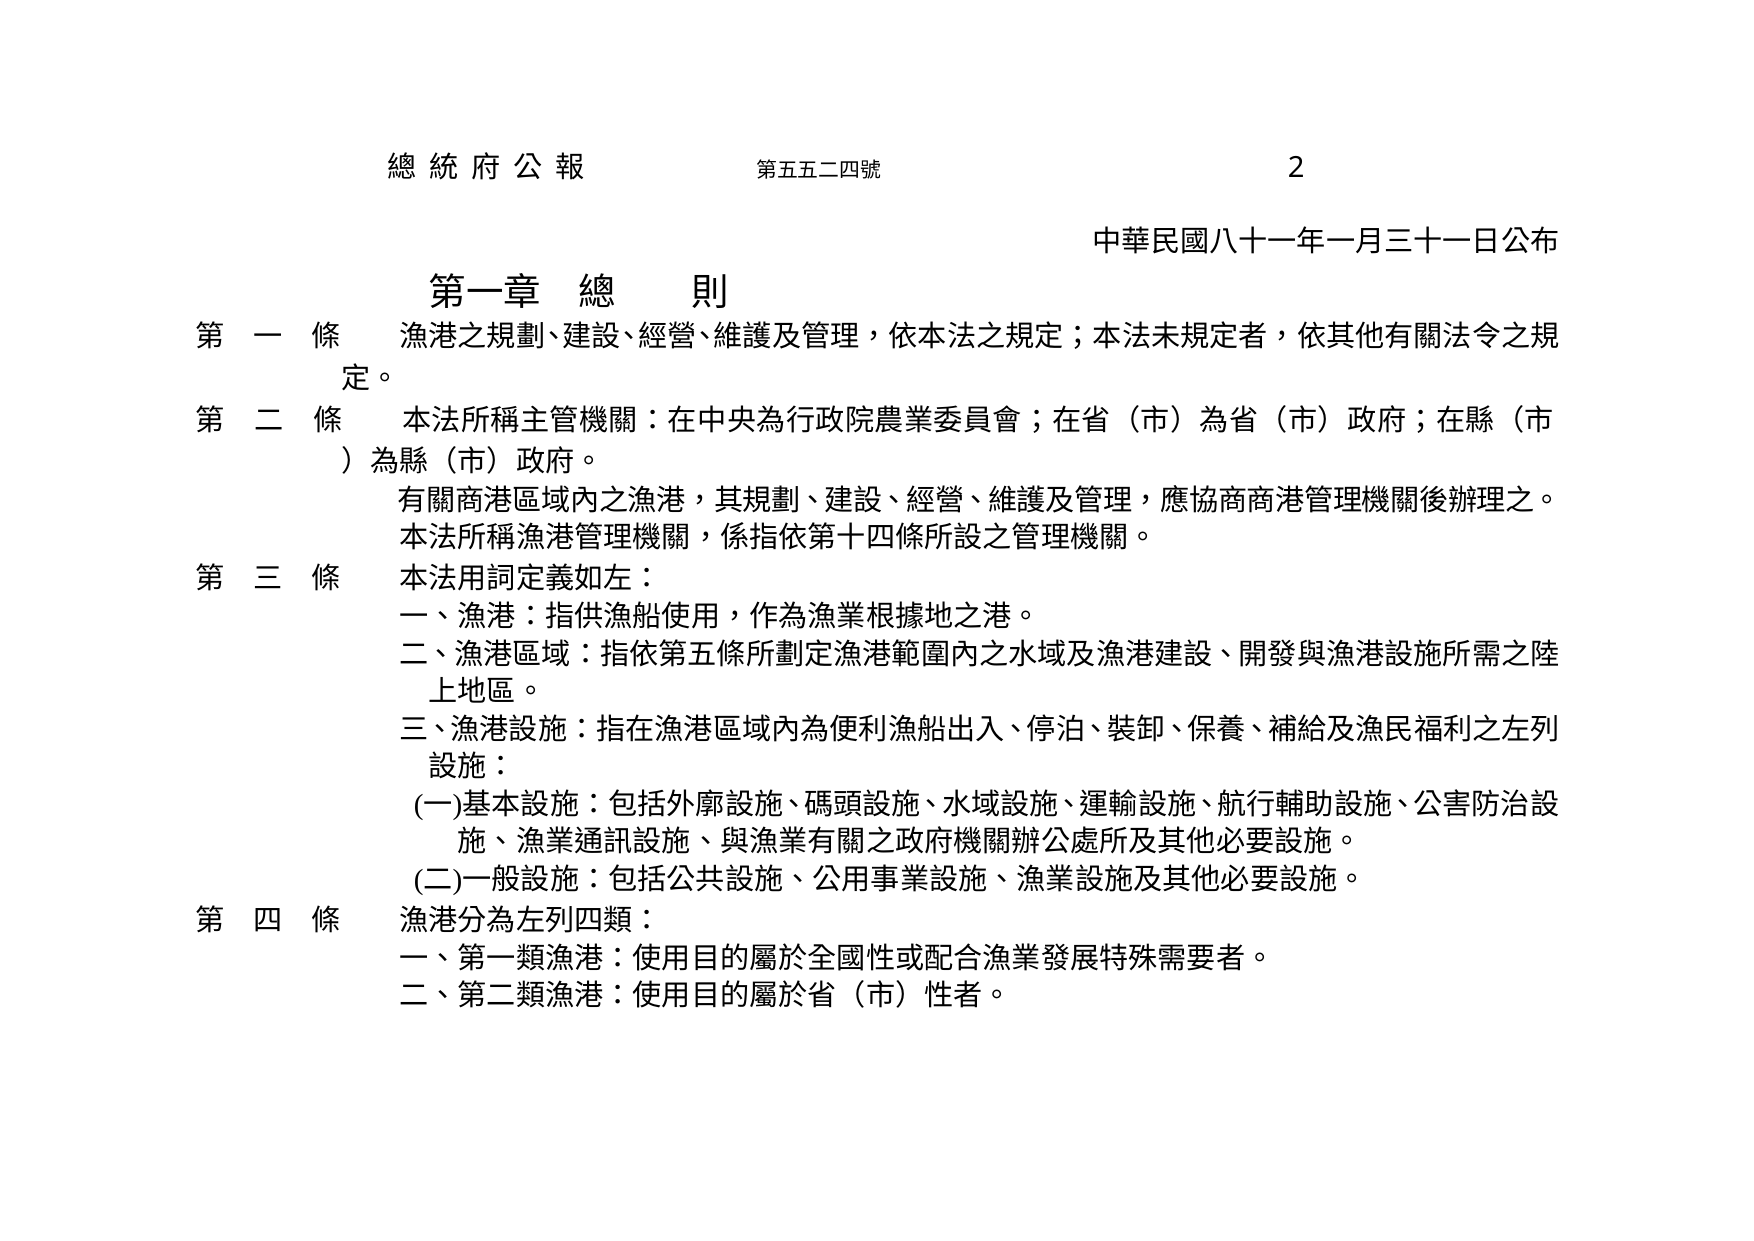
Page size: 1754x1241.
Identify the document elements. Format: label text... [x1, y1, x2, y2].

text 一、漁港：指供漁船使用，作為漁業根據地之港。 [399, 597, 1559, 634]
text 三、漁港設施：指在漁港區域內為便利漁船出入、停泊、裝卸、保養、補給及漁民福利之左列設施： [399, 709, 1559, 784]
text 第 四 條 漁港分為左列四類： [195, 897, 1559, 938]
text (二)一般設施：包括公共設施、公用事業設施、漁業設施及其他必要設施。 [414, 859, 1559, 897]
text 第 二 條 本法所稱主管機關：在中央為行政院農業委員會；在省（市）為省（市）政府；在縣（市）為縣（市）政府。 [195, 397, 1559, 480]
text 中華民國八十一年一月三十一日公布 [195, 222, 1559, 259]
text 第 三 條 本法用詞定義如左： [195, 555, 1559, 597]
text 二、第二類漁港：使用目的屬於省（市）性者。 [399, 976, 1559, 1013]
text 第一章 總 則 [428, 272, 1559, 313]
text 有關商港區域內之漁港，其規劃、建設、經營、維護及管理，應協商商港管理機關後辦理之。 [341, 480, 1559, 517]
text (一)基本設施：包括外廓設施、碼頭設施、水域設施、運輸設施、航行輔助設施、公害防治設施、漁業通訊設施、與漁業有關之政府機關辦公處所及其他必要設施。 [414, 784, 1559, 859]
text 第 一 條 漁港之規劃、建設、經營、維護及管理，依本法之規定；本法未規定者，依其他有關法令之規定。 [195, 313, 1559, 397]
text 本法所稱漁港管理機關，係指依第十四條所設之管理機關。 [341, 517, 1559, 555]
text 二、漁港區域：指依第五條所劃定漁港範圍內之水域及漁港建設、開發與漁港設施所需之陸上地區。 [399, 634, 1559, 709]
text 一、第一類漁港：使用目的屬於全國性或配合漁業發展特殊需要者。 [399, 938, 1559, 976]
